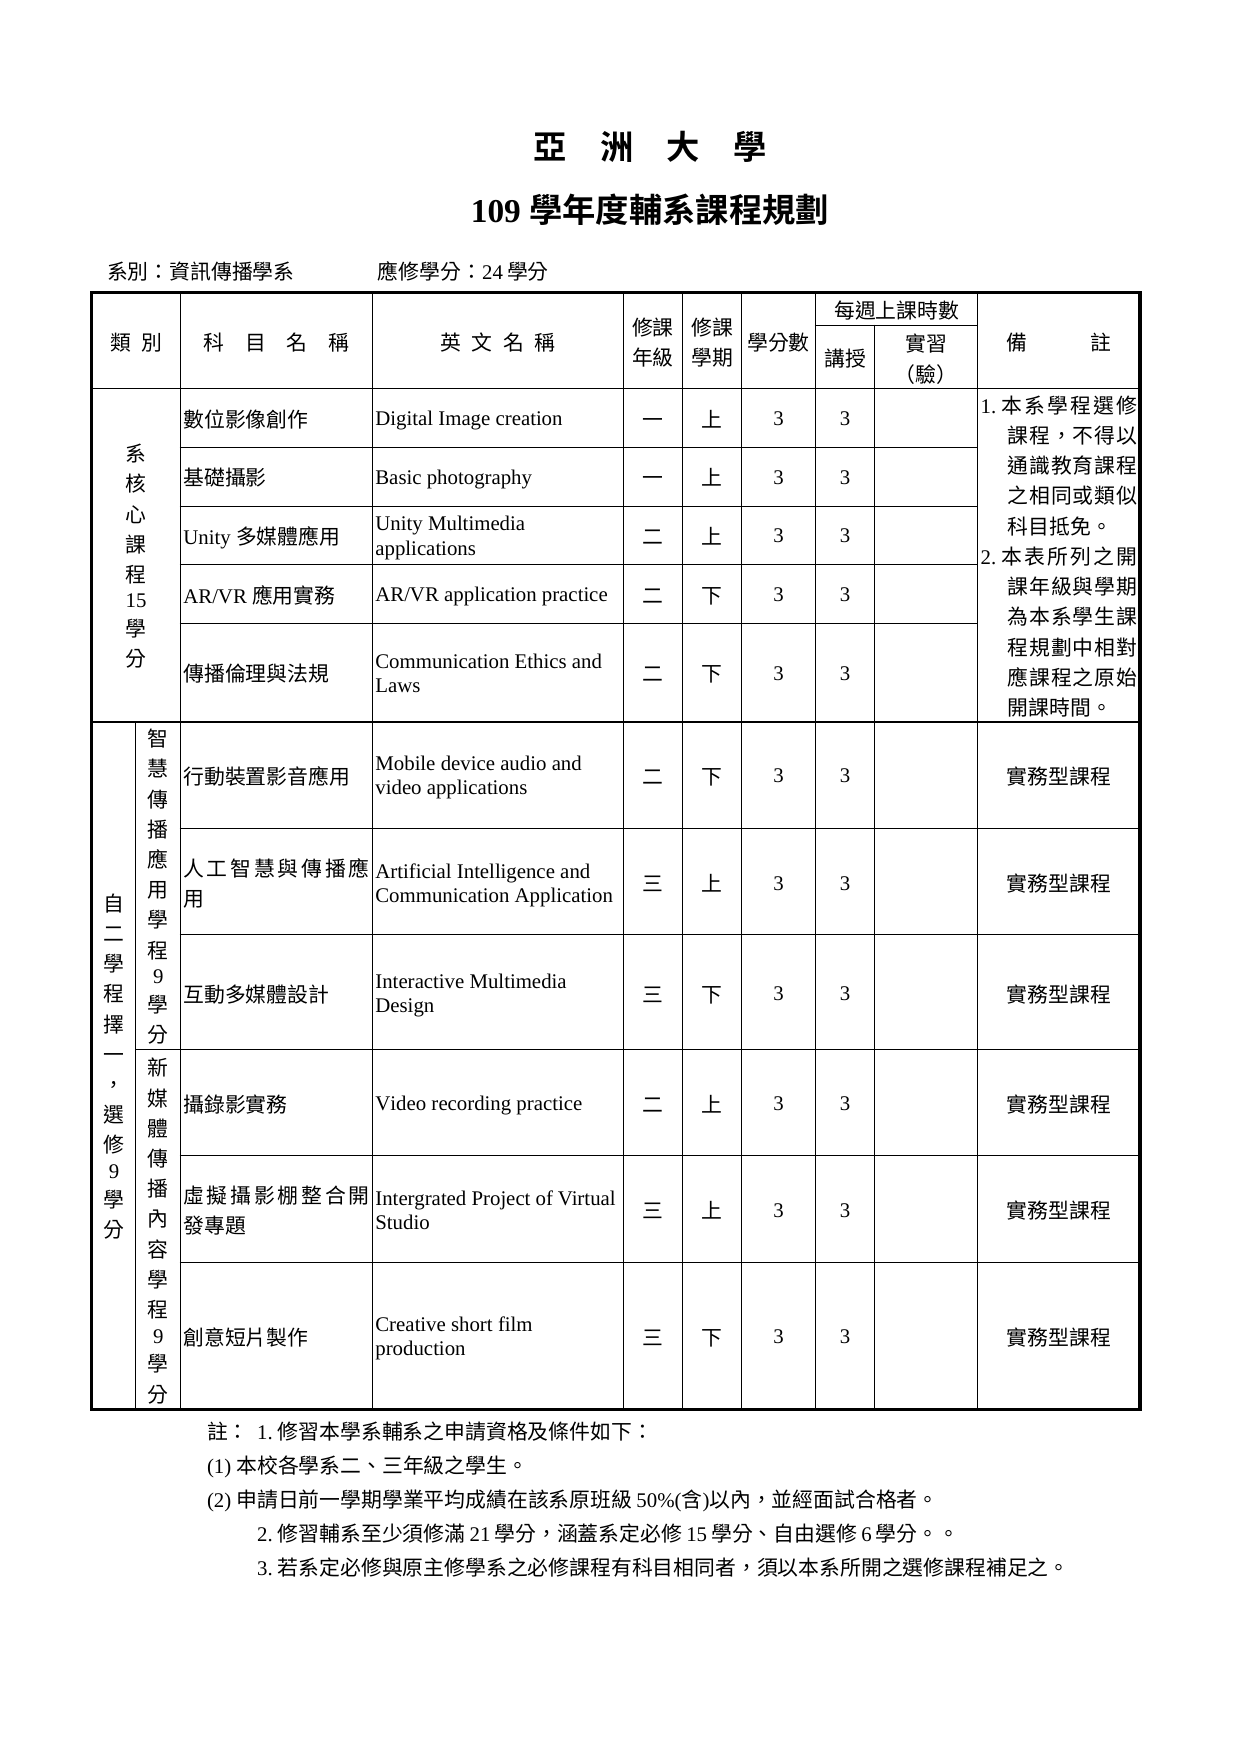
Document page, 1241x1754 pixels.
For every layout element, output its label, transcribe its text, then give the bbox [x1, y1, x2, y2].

table_cell 上 [683, 389, 741, 447]
table_cell 下 [683, 723, 741, 828]
table_cell Interactive Multimedia Design [373, 935, 623, 1048]
table_cell 三 [624, 829, 682, 934]
table_cell [875, 1263, 977, 1408]
table_cell 二 [624, 723, 682, 828]
table_header 修課學期 [683, 294, 741, 388]
table_cell 上 [683, 507, 741, 564]
table_header 科 目 名 稱 [181, 294, 372, 388]
table_cell 3 [742, 1050, 815, 1155]
table_cell 3 [742, 723, 815, 828]
table_cell 下 [683, 935, 741, 1048]
table_cell 下 [683, 1263, 741, 1408]
table_cell Intergrated Project of Virtual Studio [373, 1156, 623, 1262]
table_cell 互動多媒體設計 [181, 935, 372, 1048]
table_cell AR/VR 應用實務 [181, 565, 372, 623]
table_cell [875, 1050, 977, 1155]
table_cell 3 [816, 1263, 874, 1408]
table_cell Digital Image creation [373, 389, 623, 447]
table_cell 傳播倫理與法規 [181, 624, 372, 721]
text 亞 洲 大 學 [207, 104, 1092, 166]
table_cell 講授 [816, 326, 874, 388]
table_cell 3 [816, 829, 874, 934]
table_cell 上 [683, 829, 741, 934]
table_cell [875, 389, 977, 447]
table_cell 行動裝置影音應用 [181, 723, 372, 828]
table_cell 虛擬攝影棚整合開發專題 [181, 1156, 372, 1262]
table_cell [875, 448, 977, 506]
table_cell 下 [683, 624, 741, 721]
table_cell 3 [742, 829, 815, 934]
table_cell [875, 624, 977, 721]
table_cell 三 [624, 1156, 682, 1262]
table_cell 3 [816, 565, 874, 623]
table_cell 3 [742, 448, 815, 506]
table_cell [875, 935, 977, 1048]
table_cell 3 [816, 1156, 874, 1262]
table_cell 3 [742, 565, 815, 623]
table_cell [875, 1156, 977, 1262]
table_cell 上 [683, 448, 741, 506]
table_cell 二 [624, 565, 682, 623]
table_cell 3 [816, 624, 874, 721]
table_cell Communication Ethics and Laws [373, 624, 623, 721]
table_cell Artificial Intelligence and Communication Application [373, 829, 623, 934]
table_cell 二 [624, 624, 682, 721]
table_cell 3 [816, 389, 874, 447]
table_header 每週上課時數 [816, 294, 977, 324]
table_header 類 別 [93, 294, 180, 388]
table_cell 實習（驗） [875, 326, 977, 388]
table_cell 3 [742, 389, 815, 447]
table_cell Unity Multimedia applications [373, 507, 623, 564]
table_header 備 註 [978, 294, 1138, 388]
table_cell 本系學程選修課程，不得以通識教育課程之相同或類似科目抵免。 本表所列之開課年級與學期為本系學生課程規劃中相對應課程之原始開課時間。 [978, 389, 1138, 721]
table_cell 創意短片製作 [181, 1263, 372, 1408]
table_cell Mobile device audio and video applications [373, 723, 623, 828]
list 本校各學系二、三年級之學生。 [207, 1449, 1052, 1479]
text 2. 修習輔系至少須修滿21學分，涵蓋系定必修15學分、自由選修6學分。。 [207, 1517, 1052, 1547]
text 註： 1. 修習本學系輔系之申請資格及條件如下： [207, 1415, 1052, 1445]
table_cell Video recording practice [373, 1050, 623, 1155]
table_cell 攝錄影實務 [181, 1050, 372, 1155]
table_cell 系 核 心 課 程 15 學 分 [93, 389, 180, 721]
table_header 修課年級 [624, 294, 682, 388]
text 3. 若系定必修與原主修學系之必修課程有科目相同者，須以本系所開之選修課程補足之。 [257, 1551, 1052, 1581]
table_header 學分數 [742, 294, 815, 388]
table_cell 上 [683, 1156, 741, 1262]
table_cell 3 [816, 507, 874, 564]
table_cell [875, 507, 977, 564]
table_cell 新 媒 體 傳 播 內 容 學 程 9 學 分 [136, 1050, 180, 1408]
table_cell 一 [624, 448, 682, 506]
table_cell 實務型課程 [978, 935, 1138, 1048]
table_cell 實務型課程 [978, 829, 1138, 934]
table_cell 三 [624, 1263, 682, 1408]
table_cell 3 [816, 723, 874, 828]
table_cell 二 [624, 1050, 682, 1155]
table_cell 三 [624, 935, 682, 1048]
table_cell 3 [742, 507, 815, 564]
table_cell [875, 723, 977, 828]
table_cell 基礎攝影 [181, 448, 372, 506]
table_cell 二 [624, 507, 682, 564]
text 109 學年度輔系課程規劃 [207, 166, 1092, 229]
table_cell 實務型課程 [978, 723, 1138, 828]
table_cell Creative short film production [373, 1263, 623, 1408]
table_cell 3 [742, 1156, 815, 1262]
table_cell 自 二 學 程 擇 一 ， 選 修 9 學 分 [93, 723, 135, 1408]
table_header 英 文 名 稱 [373, 294, 623, 388]
table_cell Unity 多媒體應用 [181, 507, 372, 564]
table_cell AR/VR application practice [373, 565, 623, 623]
table_cell 3 [816, 1050, 874, 1155]
table_cell [875, 829, 977, 934]
table_cell 智 慧 傳 播 應 用 學 程 9 學 分 [136, 723, 180, 1048]
table_cell 3 [816, 935, 874, 1048]
text 系別：資訊傳播學系 應修學分：24學分 [107, 229, 1092, 291]
table_cell [875, 565, 977, 623]
table_cell 3 [742, 1263, 815, 1408]
table_cell 數位影像創作 [181, 389, 372, 447]
table_cell 一 [624, 389, 682, 447]
table_cell 實務型課程 [978, 1050, 1138, 1155]
table_cell 實務型課程 [978, 1263, 1138, 1408]
table_cell 上 [683, 1050, 741, 1155]
table_cell 下 [683, 565, 741, 623]
list 申請日前一學期學業平均成績在該系原班級50%(含)以內，並經面試合格者。 [207, 1483, 1052, 1513]
table_cell Basic photography [373, 448, 623, 506]
table_cell 人工智慧與傳播應用 [181, 829, 372, 934]
table_cell 實務型課程 [978, 1156, 1138, 1262]
table_cell 3 [742, 624, 815, 721]
table_cell 3 [816, 448, 874, 506]
table_cell 3 [742, 935, 815, 1048]
